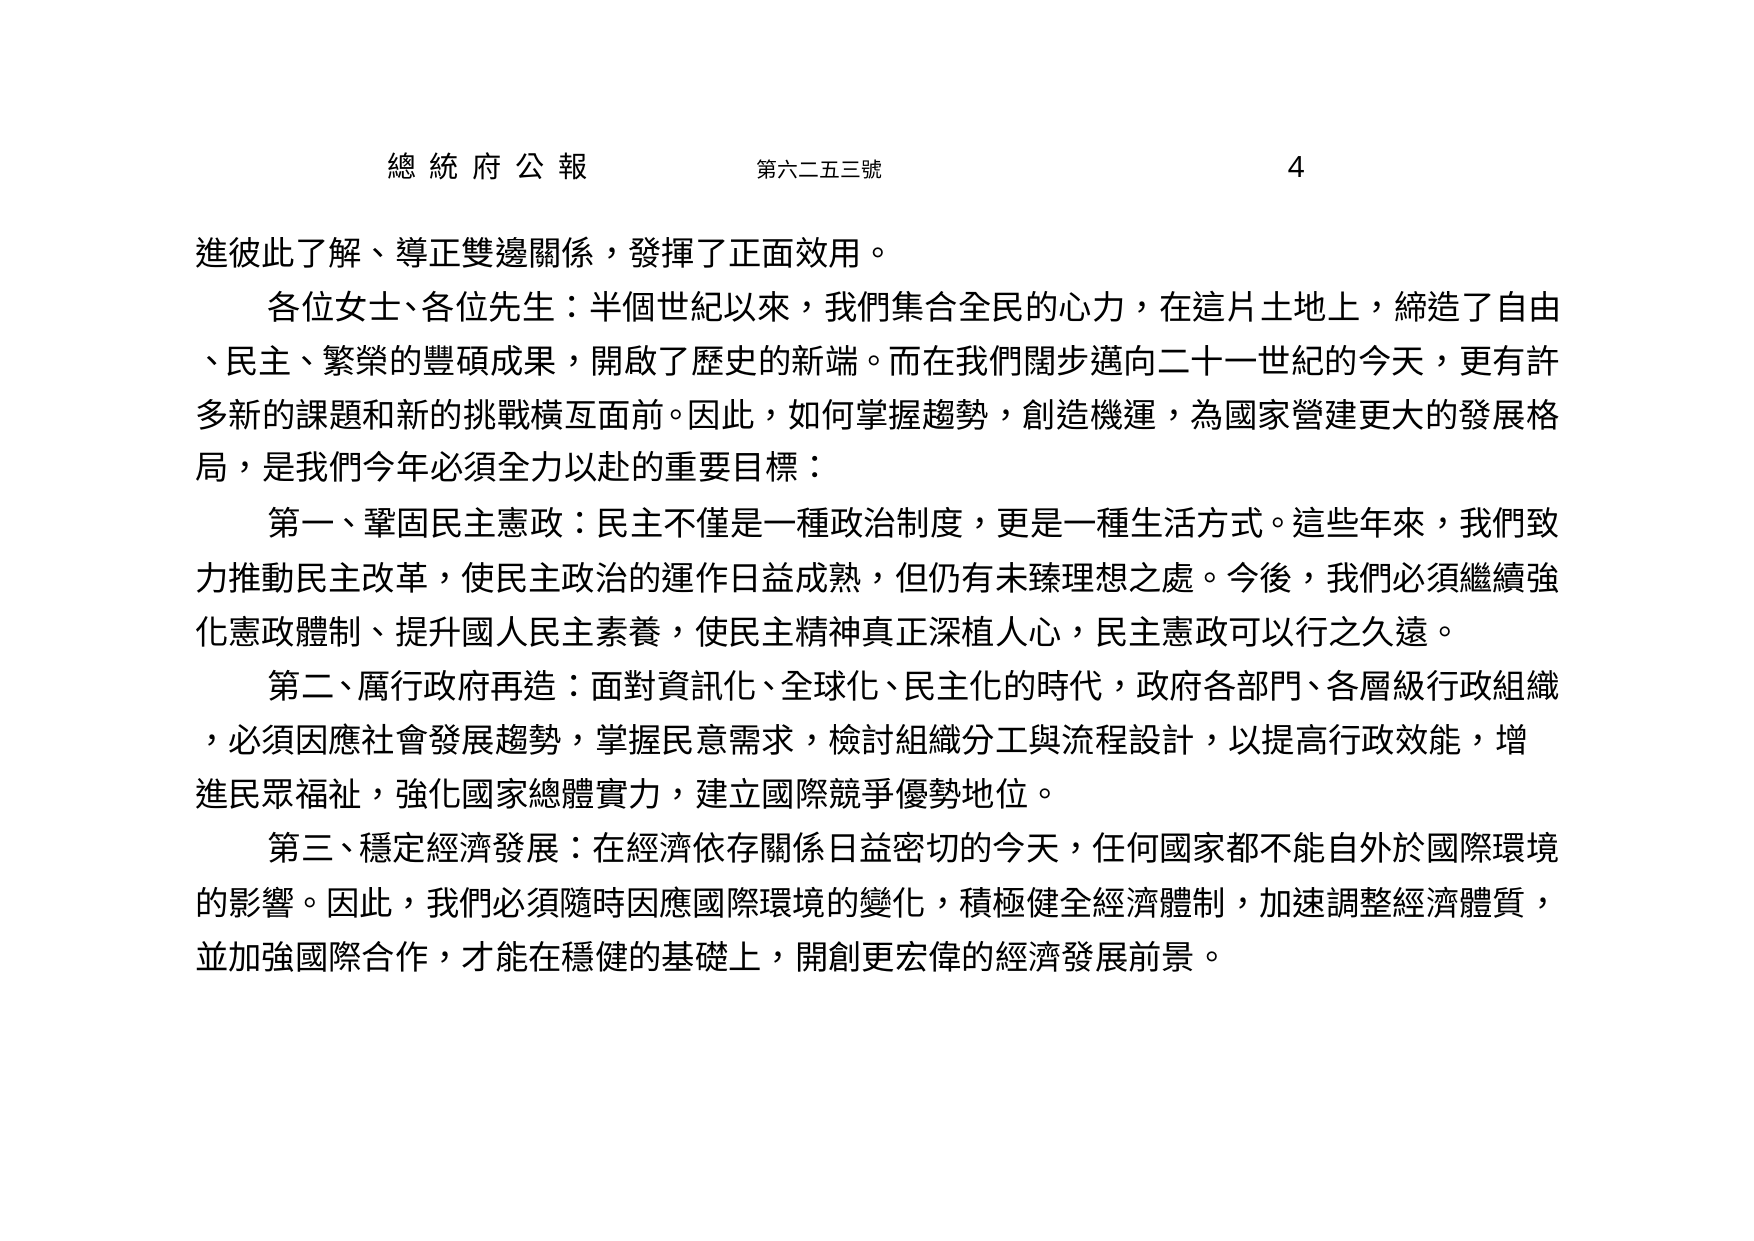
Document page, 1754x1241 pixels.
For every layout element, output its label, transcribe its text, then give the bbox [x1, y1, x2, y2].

text 進彼此了解、導正雙邊關係，發揮了正面效用。 [195, 222, 1559, 276]
text 第一、鞏固民主憲政：民主不僅是一種政治制度，更是一種生活方式。這些年來，我們致力推動民主改革，使民主政治的運作日益成熟，但仍有未臻理想之處。今後，我們必須繼續強化憲政體制、提升國人民主素養，使民主精神真正深植人心，民主憲政可以行之久遠。 [195, 492, 1559, 655]
text 各位女士、各位先生：半個世紀以來，我們集合全民的心力，在這片土地上，締造了自由、民主、繁榮的豐碩成果，開啟了歷史的新端。而在我們闊步邁向二十一世紀的今天，更有許多新的課題和新的挑戰橫亙面前。因此，如何掌握趨勢，創造機運，為國家營建更大的發展格局，是我們今年必須全力以赴的重要目標： [195, 276, 1559, 492]
text 第二、厲行政府再造：面對資訊化、全球化、民主化的時代，政府各部門、各層級行政組織，必須因應社會發展趨勢，掌握民意需求，檢討組織分工與流程設計，以提高行政效能，增進民眾福祉，強化國家總體實力，建立國際競爭優勢地位。 [195, 655, 1559, 817]
text 第三、穩定經濟發展：在經濟依存關係日益密切的今天，任何國家都不能自外於國際環境的影響。因此，我們必須隨時因應國際環境的變化，積極健全經濟體制，加速調整經濟體質，並加強國際合作，才能在穩健的基礎上，開創更宏偉的經濟發展前景。 [195, 817, 1559, 980]
